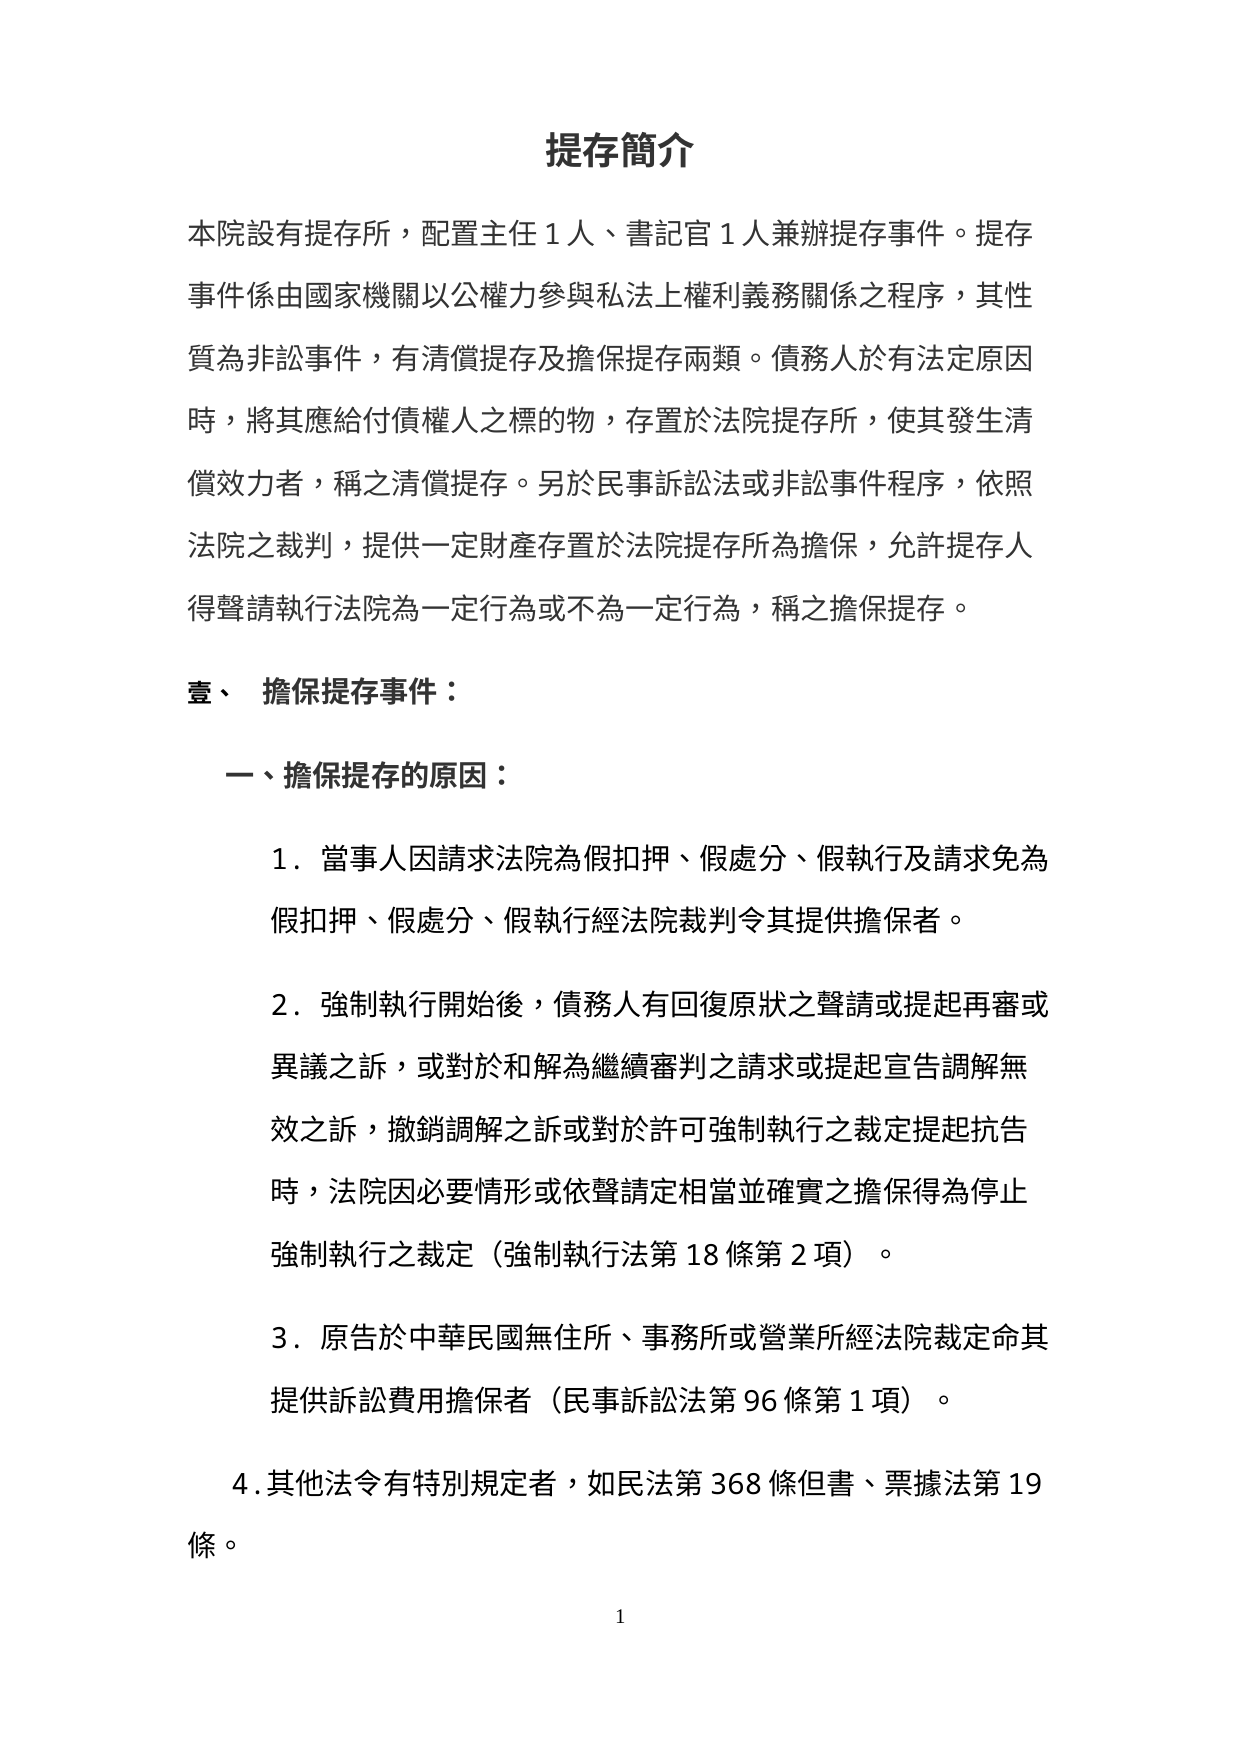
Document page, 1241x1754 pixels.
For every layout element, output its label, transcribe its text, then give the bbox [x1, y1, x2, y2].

text 本院設有提存所，配置主任1人、書記官1人兼辦提存事件。提存事件係由國家機關以公權力參與私法上權利義務關係之程序，其性質為非訟事件，有清償提存及擔保提存兩類。債務人於有法定原因時，將其應給付債權人之標的物，存置於法院提存所，使其發生清償效力者，稱之清償提存。另於民事訴訟法或非訟事件程序，依照法院之裁判，提供一定財產存置於法院提存所為擔保，允許提存人得聲請執行法院為一定行為或不為一定行為，稱之擔保提存。 [187, 190, 1053, 627]
list 強制執行開始後，債務人有回復原狀之聲請或提起再審或異議之訴，或對於和解為繼續審判之請求或提起宣告調解無效之訴，撤銷調解之訴或對於許可強制執行之裁定提起抗告時，法院因必要情形或依聲請定相當並確實之擔保得為停止強制執行之裁定（強制執行法第18條第2項）。 [270, 961, 1053, 1273]
text 提存簡介 [187, 107, 1053, 169]
text 一、擔保提存的原因： [225, 732, 1053, 794]
text 4.其他法令有特別規定者，如民法第368條但書、票據法第19條。 [187, 1440, 1053, 1565]
list 當事人因請求法院為假扣押、假處分、假執行及請求免為假扣押、假處分、假執行經法院裁判令其提供擔保者。 [270, 815, 1053, 940]
list 原告於中華民國無住所、事務所或營業所經法院裁定命其提供訴訟費用擔保者（民事訴訟法第96條第1項）。 [270, 1294, 1053, 1419]
list 擔保提存事件： [187, 648, 1053, 711]
